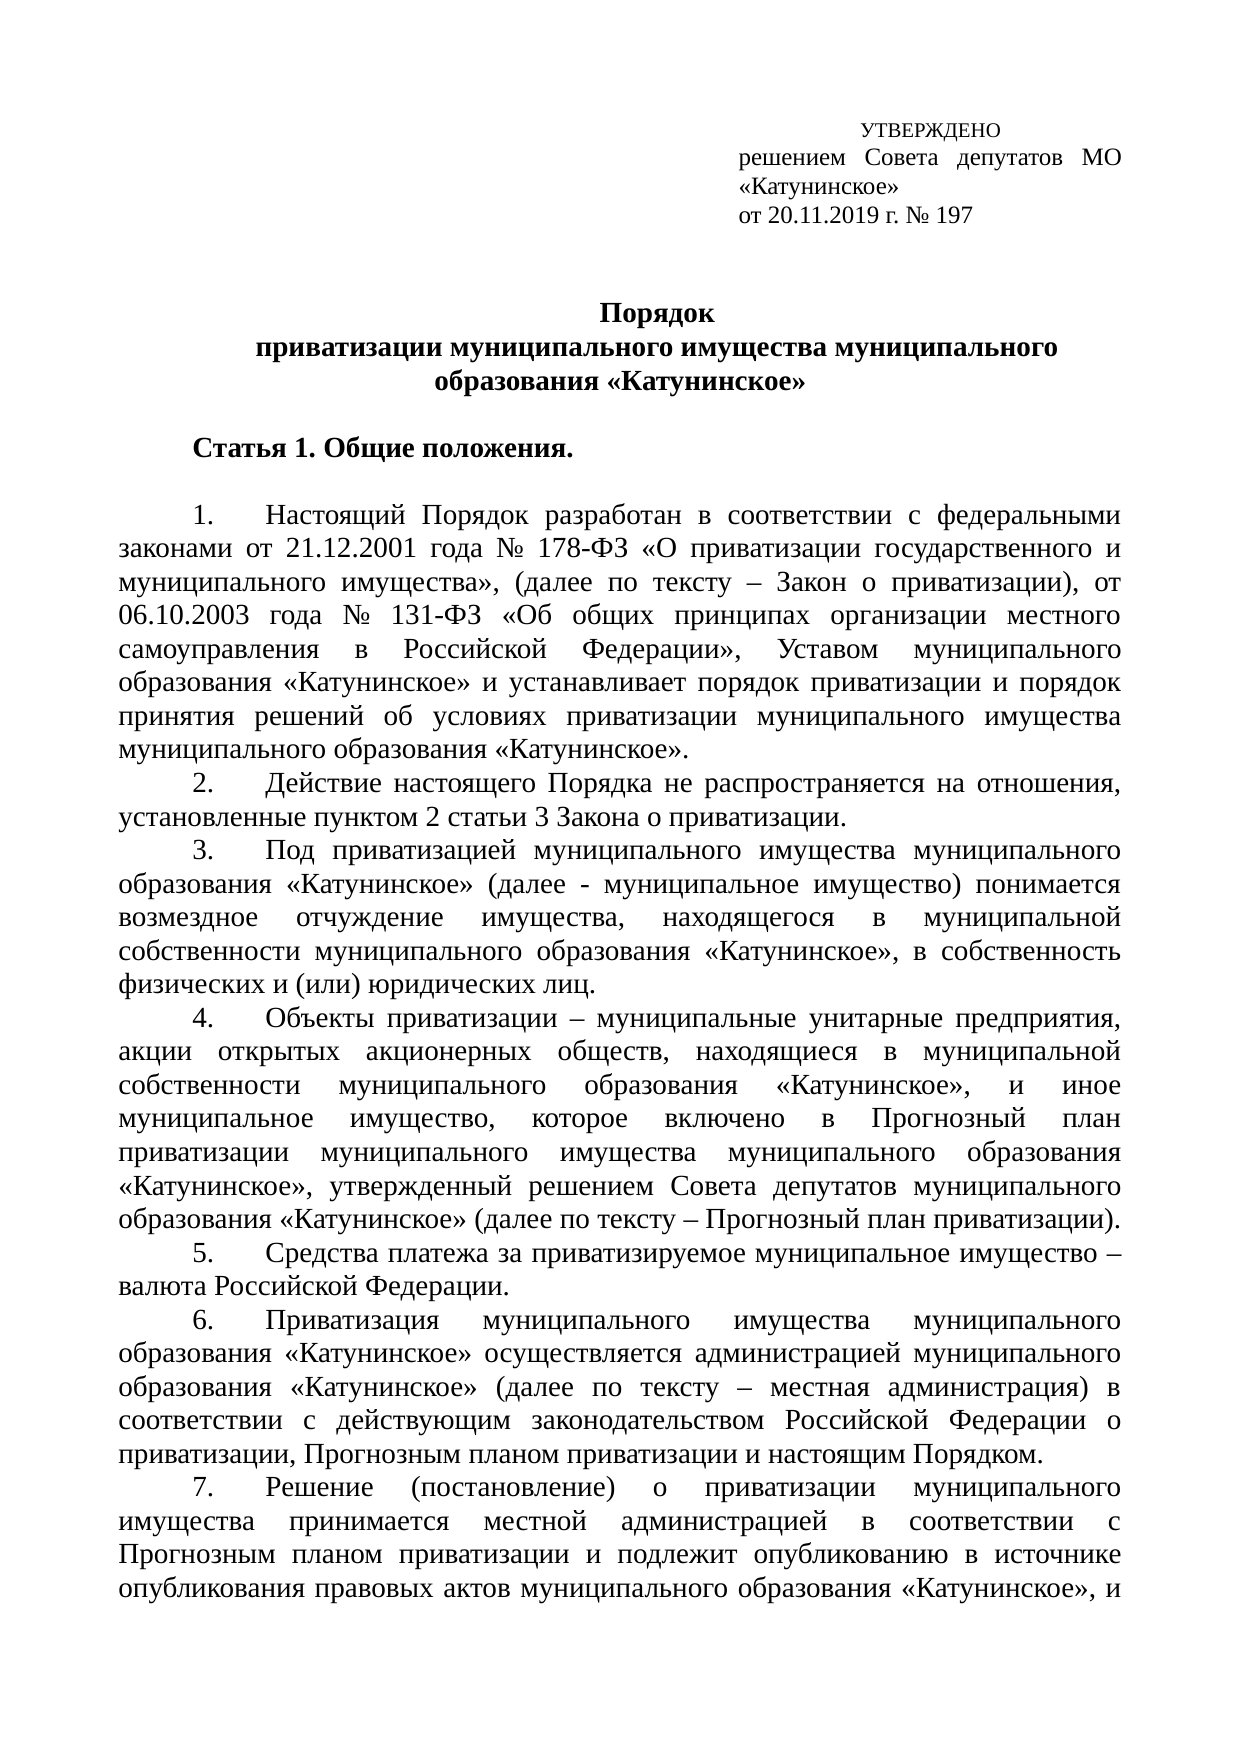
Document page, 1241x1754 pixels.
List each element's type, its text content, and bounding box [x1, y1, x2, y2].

text Статья 1. Общие положения. [118, 430, 1122, 463]
text приватизации муниципального имущества муниципального образования «Катунинское» [118, 329, 1122, 396]
text 3. Под приватизацией муниципального имущества муниципального образования «Катунинское» (далее - муниципальное имущество) понимается возмездное отчуждение имущества, находящегося в муниципальной собственности муниципального образования «Катунинское», в собственность физических и (или) юридических лиц. [118, 832, 1122, 1000]
text 4. Объекты приватизации – муниципальные унитарные предприятия, акции открытых акционерных обществ, находящиеся в муниципальной собственности муниципального образования «Катунинское», и иное муниципальное имущество, которое включено в Прогнозный план приватизации муниципального имущества муниципального образования «Катунинское», утвержденный решением Совета депутатов муниципального образования «Катунинское» (далее по тексту – Прогнозный план приватизации). [118, 1000, 1122, 1235]
text 5. Средства платежа за приватизируемое муниципальное имущество – валюта Российской Федерации. [118, 1235, 1122, 1302]
text 1. Настоящий Порядок разработан в соответствии с федеральными законами от 21.12.2001 года № 178-ФЗ «О приватизации государственного и муниципального имущества», (далее по тексту – Закон о приватизации), от 06.10.2003 года № 131-ФЗ «Об общих принципах организации местного самоуправления в Российской Федерации», Уставом муниципального образования «Катунинское» и устанавливает порядок приватизации и порядок принятия решений об условиях приватизации муниципального имущества муниципального образования «Катунинское». [118, 497, 1122, 765]
text 2. Действие настоящего Порядка не распространяется на отношения, установленные пунктом 2 статьи 3 Закона о приватизации. [118, 765, 1122, 832]
text Утверждено [738, 118, 1122, 142]
text Порядок [118, 296, 1122, 329]
text 6. Приватизация муниципального имущества муниципального образования «Катунинское» осуществляется администрацией муниципального образования «Катунинское» (далее по тексту – местная администрация) в соответствии с действующим законодательством Российской Федерации о приватизации, Прогнозным планом приватизации и настоящим Порядком. [118, 1302, 1122, 1469]
text от 20.11.2019 г. № 197 [738, 200, 1122, 228]
text 7. Решение (постановление) о приватизации муниципального имущества принимается местной администрацией в соответствии с Прогнозным планом приватизации и подлежит опубликованию в источнике опубликования правовых актов муниципального образования «Катунинское», и [118, 1469, 1122, 1604]
text решением Совета депутатов МО «Катунинское» [738, 142, 1122, 200]
